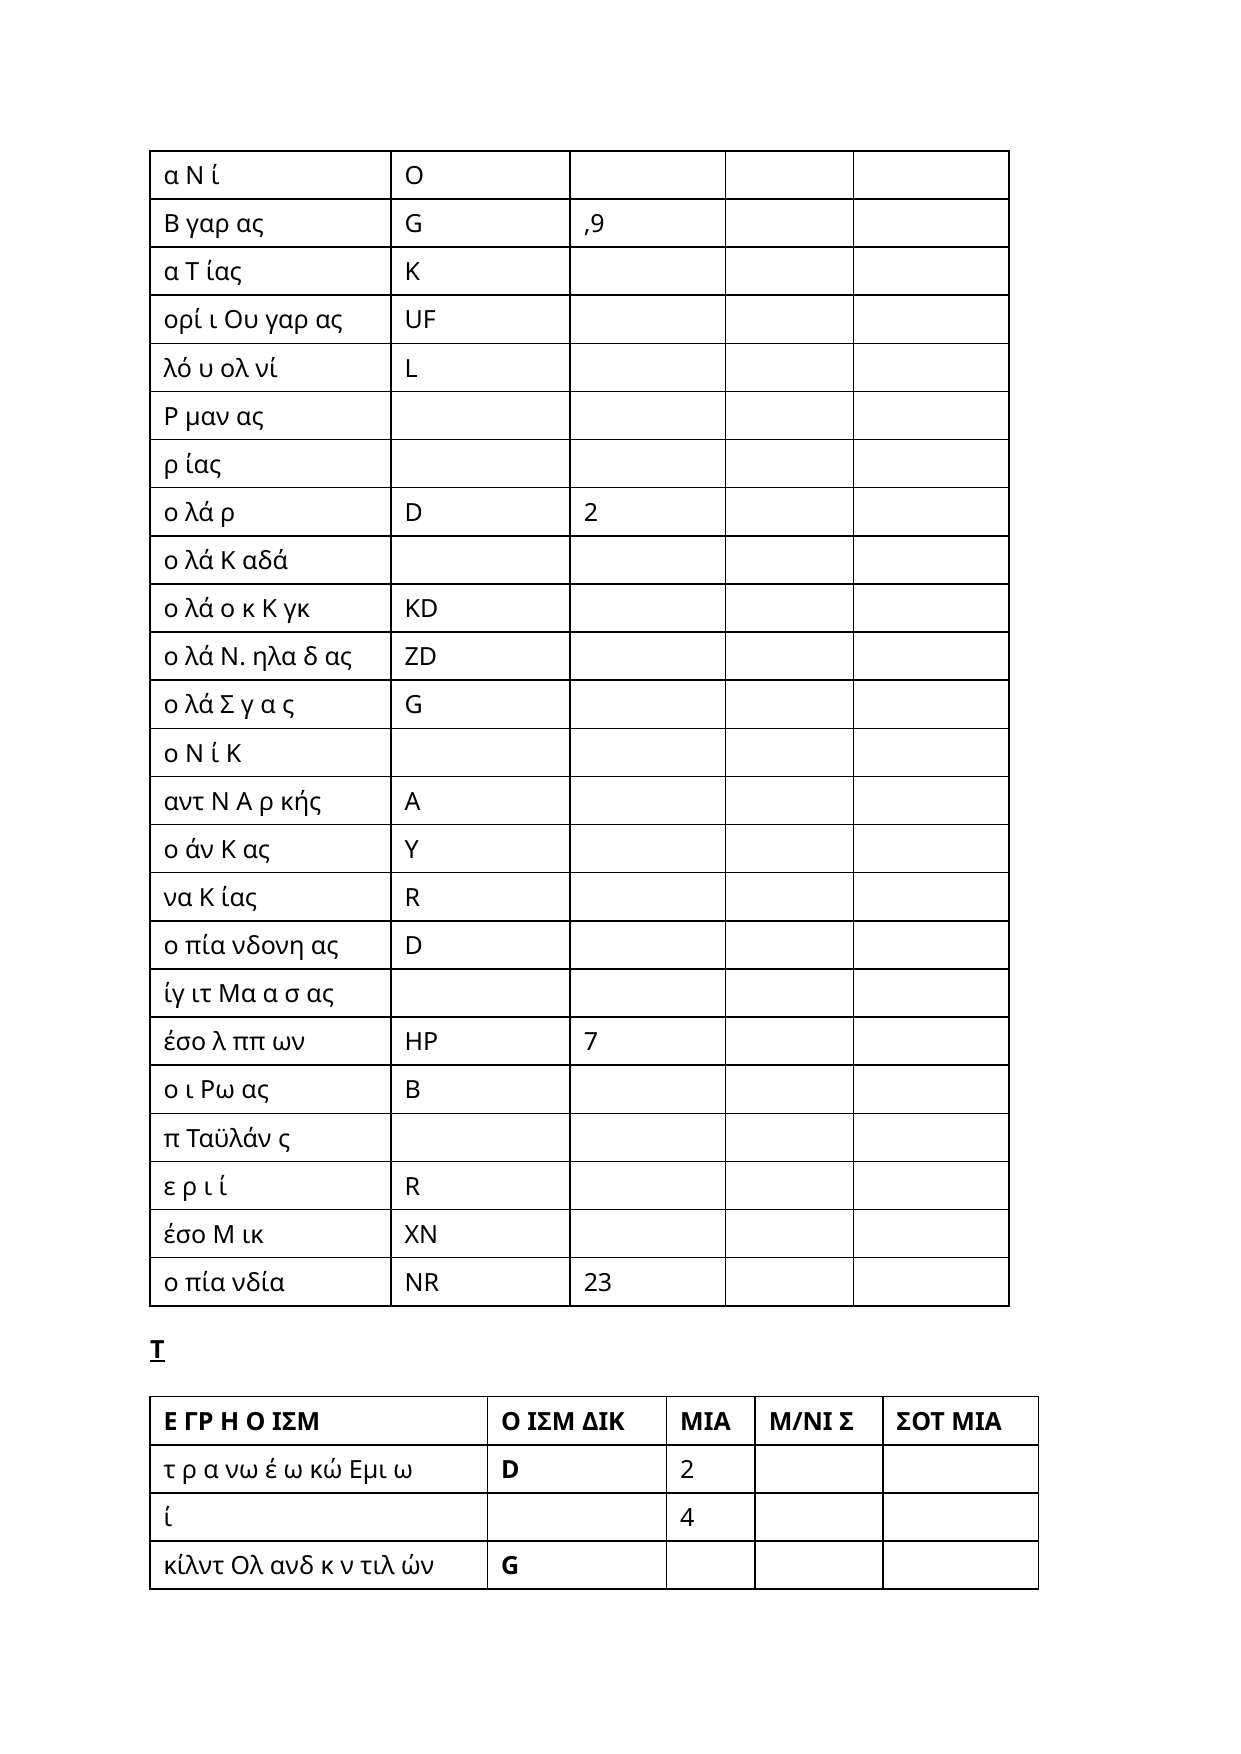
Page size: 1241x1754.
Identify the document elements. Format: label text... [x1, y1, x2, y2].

table_cell 23 [571, 1258, 725, 1305]
table_cell ο ι Ρω ας [151, 1066, 390, 1112]
table_cell ,9 [571, 200, 725, 246]
table_cell π Ταϋλάν ς [151, 1114, 390, 1161]
table_cell αντ Ν Α ρ κής [151, 777, 390, 824]
table_cell [392, 392, 569, 439]
table_header Ε ΓΡ Η Ο ΙΣΜ [151, 1397, 487, 1444]
table_cell [726, 152, 853, 198]
table_cell UF [392, 296, 569, 342]
table_cell [726, 681, 853, 727]
table_cell [854, 873, 1008, 920]
table_cell [854, 248, 1008, 294]
table_cell [854, 970, 1008, 1016]
table_cell [488, 1494, 666, 1540]
table_cell [571, 585, 725, 631]
table_cell [726, 585, 853, 631]
table_cell ZD [392, 633, 569, 679]
table_cell [854, 729, 1008, 776]
table_cell α Τ ίας [151, 248, 390, 294]
table_cell [854, 488, 1008, 535]
table_cell να Κ ίας [151, 873, 390, 920]
text Τ [150, 1332, 1090, 1366]
table_cell λό υ ολ νί [151, 344, 390, 391]
table_cell [571, 344, 725, 391]
table_cell ε ρ ι ί [151, 1162, 390, 1209]
table_cell [392, 729, 569, 776]
table_cell ίγ ιτ Μα α σ ας [151, 970, 390, 1016]
table_cell [726, 200, 853, 246]
table_cell HP [392, 1018, 569, 1064]
table_cell 2 [667, 1446, 754, 1492]
table_cell [854, 1162, 1008, 1209]
table_cell [726, 729, 853, 776]
table_cell [854, 200, 1008, 246]
table_cell [854, 152, 1008, 198]
table_cell [726, 1018, 853, 1064]
table_cell ο λά Σ γ α ς [151, 681, 390, 727]
table_cell [571, 681, 725, 727]
table_cell Ρ μαν ας [151, 392, 390, 439]
table_cell [726, 1258, 853, 1305]
table_header Ο ΙΣΜ ΔΙΚ [488, 1397, 666, 1444]
table_cell Y [392, 825, 569, 872]
table_cell [571, 1114, 725, 1161]
table_cell [726, 296, 853, 342]
table_cell [571, 633, 725, 679]
table_cell 4 [667, 1494, 754, 1540]
table_cell [726, 777, 853, 824]
table_cell [571, 152, 725, 198]
table_cell B [392, 1066, 569, 1112]
table_cell [726, 633, 853, 679]
table_cell D [488, 1446, 666, 1492]
table_cell [854, 344, 1008, 391]
table_cell [571, 729, 725, 776]
table_cell [726, 922, 853, 968]
table_cell [854, 296, 1008, 342]
table_cell [392, 1114, 569, 1161]
table_cell A [392, 777, 569, 824]
table_cell [726, 825, 853, 872]
table_cell [854, 585, 1008, 631]
table_cell ο Ν ί Κ [151, 729, 390, 776]
table_cell ο πία νδονη ας [151, 922, 390, 968]
table_cell [571, 825, 725, 872]
table_cell [571, 922, 725, 968]
table_cell [854, 537, 1008, 583]
table_cell [854, 1258, 1008, 1305]
table_cell L [392, 344, 569, 391]
table_cell [571, 1162, 725, 1209]
table_cell R [392, 1162, 569, 1209]
table_cell D [392, 922, 569, 968]
table_cell G [488, 1542, 666, 1588]
table_cell [571, 440, 725, 487]
table_cell [854, 777, 1008, 824]
table_cell G [392, 200, 569, 246]
table_cell τ ρ α νω έ ω κώ Εμι ω [151, 1446, 487, 1492]
table_cell ρ ίας [151, 440, 390, 487]
table_cell [571, 1210, 725, 1257]
table_cell [726, 873, 853, 920]
table_cell [726, 1210, 853, 1257]
table_cell 2 [571, 488, 725, 535]
table_cell [854, 1018, 1008, 1064]
table_cell ο λά ρ [151, 488, 390, 535]
table_cell [726, 1114, 853, 1161]
table_cell [726, 440, 853, 487]
table_cell [884, 1542, 1038, 1588]
table_cell Β γαρ ας [151, 200, 390, 246]
table_cell ο λά Ν. ηλα δ ας [151, 633, 390, 679]
table_cell [726, 1162, 853, 1209]
table_cell ο πία νδία [151, 1258, 390, 1305]
table_cell ο λά Κ αδά [151, 537, 390, 583]
table_cell [726, 248, 853, 294]
table_cell K [392, 248, 569, 294]
table_cell ί [151, 1494, 487, 1540]
table_cell έσο λ ππ ων [151, 1018, 390, 1064]
table_cell [726, 488, 853, 535]
table_cell [854, 1210, 1008, 1257]
table_cell [571, 537, 725, 583]
table_cell [726, 970, 853, 1016]
table_cell [571, 248, 725, 294]
table_cell κίλντ Ολ ανδ κ ν τιλ ών [151, 1542, 487, 1588]
table_cell KD [392, 585, 569, 631]
table_cell O [392, 152, 569, 198]
table_cell [854, 681, 1008, 727]
table_cell [756, 1494, 882, 1540]
table_cell [726, 537, 853, 583]
table_cell [884, 1494, 1038, 1540]
table_cell [726, 1066, 853, 1112]
table_cell [392, 970, 569, 1016]
table_cell [667, 1542, 754, 1588]
table_cell [854, 1066, 1008, 1112]
table_cell D [392, 488, 569, 535]
table_cell [726, 344, 853, 391]
table_cell [854, 825, 1008, 872]
table_cell R [392, 873, 569, 920]
table_cell [571, 873, 725, 920]
table_cell [756, 1542, 882, 1588]
table_cell [854, 440, 1008, 487]
table_cell [854, 392, 1008, 439]
table_cell [854, 633, 1008, 679]
table_cell α Ν ί [151, 152, 390, 198]
table_cell XN [392, 1210, 569, 1257]
table_cell [571, 392, 725, 439]
table_header ΣΟΤ ΜΙΑ [884, 1397, 1038, 1444]
table_cell [392, 440, 569, 487]
table_header Μ/ΝΙ Σ [756, 1397, 882, 1444]
table_cell ορί ι Ου γαρ ας [151, 296, 390, 342]
table_cell ο άν Κ ας [151, 825, 390, 872]
table_cell NR [392, 1258, 569, 1305]
table_cell [571, 1066, 725, 1112]
table_cell ο λά ο κ Κ γκ [151, 585, 390, 631]
table_cell έσο Μ ικ [151, 1210, 390, 1257]
table_cell [571, 296, 725, 342]
table_cell [884, 1446, 1038, 1492]
table_cell 7 [571, 1018, 725, 1064]
table_cell [726, 392, 853, 439]
table_header ΜΙΑ [667, 1397, 754, 1444]
table_cell [571, 970, 725, 1016]
table_cell [756, 1446, 882, 1492]
table_cell [571, 777, 725, 824]
table_cell [392, 537, 569, 583]
table_cell [854, 922, 1008, 968]
table_cell [854, 1114, 1008, 1161]
table_cell G [392, 681, 569, 727]
